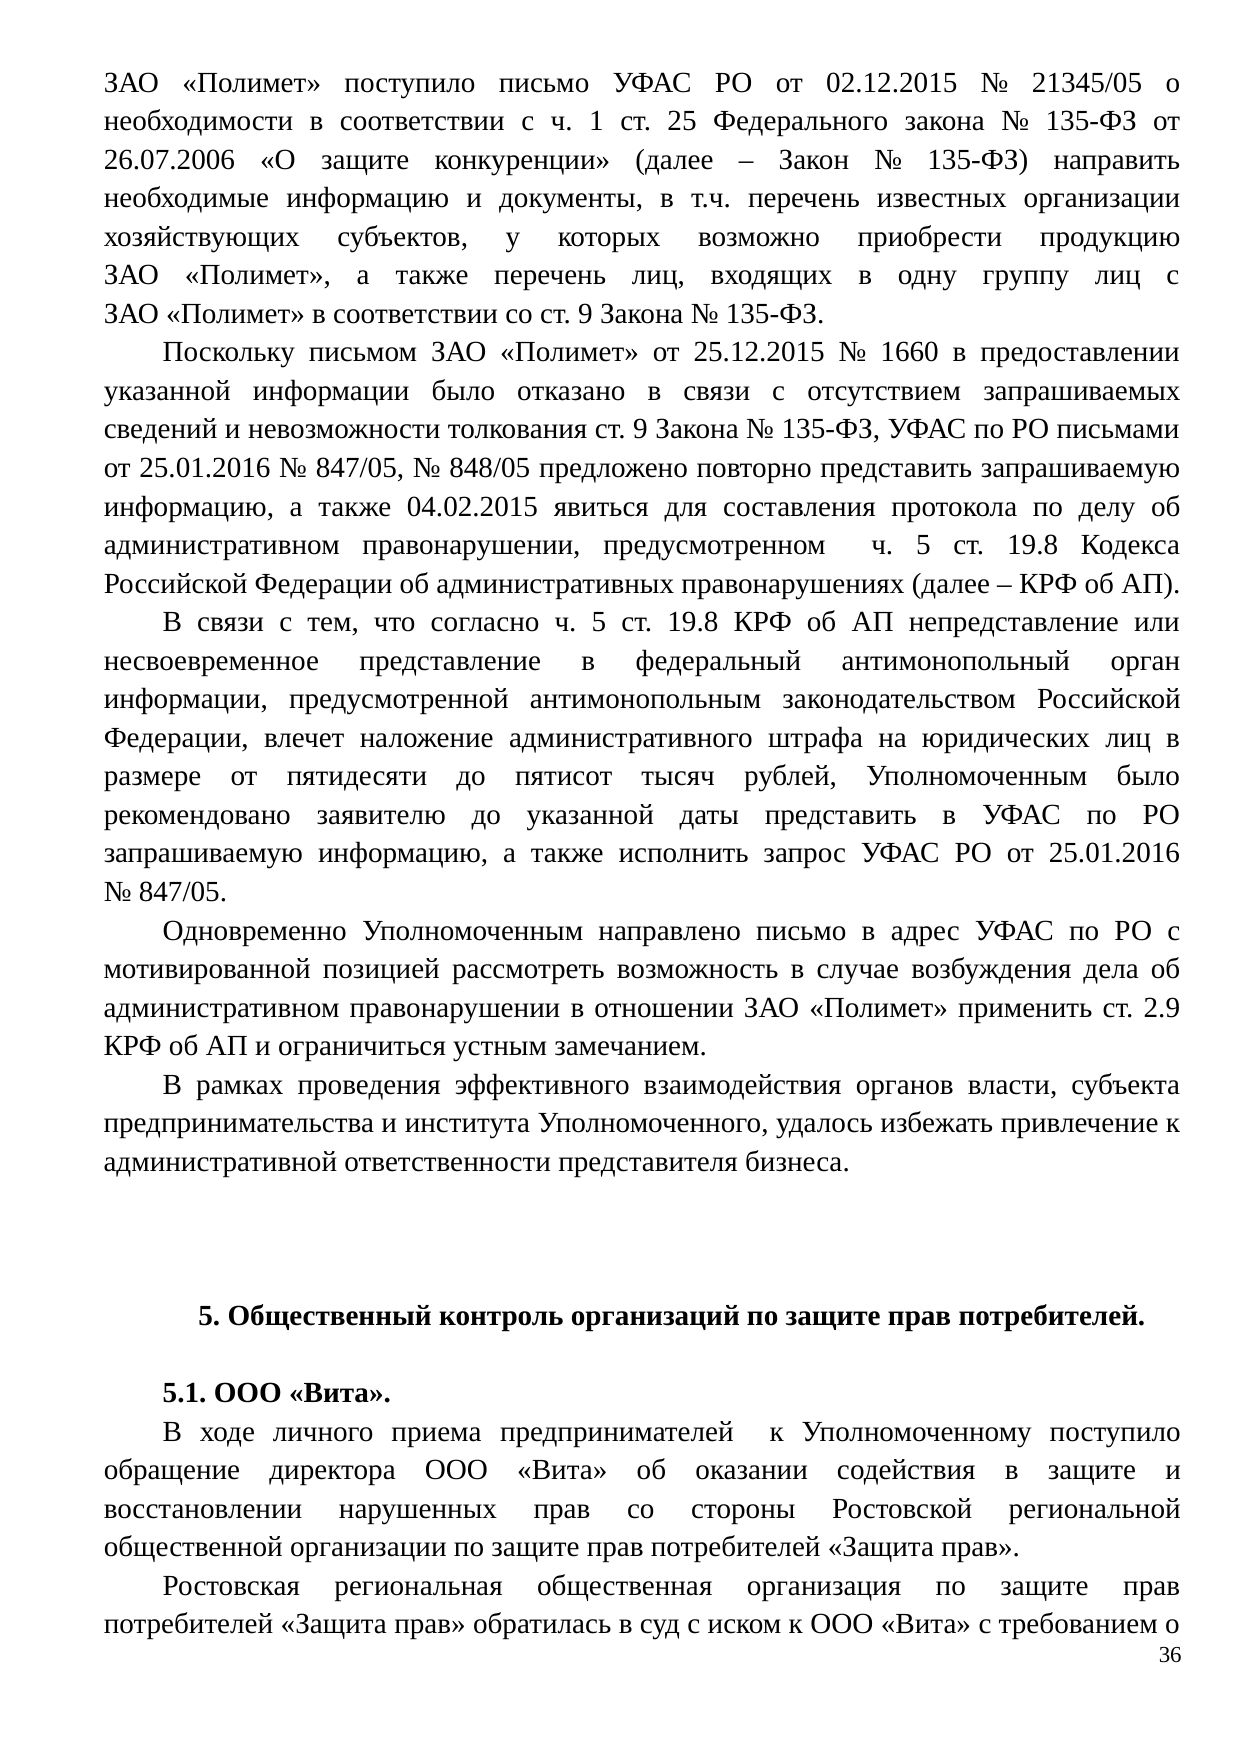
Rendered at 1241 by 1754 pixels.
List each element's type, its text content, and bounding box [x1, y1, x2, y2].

text В рамках проведения эффективного взаимодействия органов власти, субъекта предпринимательства и института Уполномоченного, удалось избежать привлечение к административной ответственности представителя бизнеса. [103, 1067, 1181, 1177]
text В связи с тем, что согласно ч. 5 ст. 19.8 КРФ об АП непредставление или несвоевременное представление в федеральный антимонопольный орган информации, предусмотренной антимонопольным законодательством Российской Федерации, влечет наложение административного штрафа на юридических лиц в размере от пятидесяти до пятисот тысяч рублей, Уполномоченным было рекомендовано заявителю до указанной даты представить в УФАС по РО запрашиваемую информацию, а также исполнить запрос УФАС РО от 25.01.2016 № 847/05. [103, 604, 1181, 908]
text В ходе личного приема предпринимателей к Уполномоченному поступило обращение директора ООО «Вита» об оказании содействия в защите и восстановлении нарушенных прав со стороны Ростовской региональной общественной организации по защите прав потребителей «Защита прав». [103, 1414, 1181, 1563]
text Одновременно Уполномоченным направлено письмо в адрес УФАС по РО с мотивированной позицией рассмотреть возможность в случае возбуждения дела об административном правонарушении в отношении ЗАО «Полимет» применить ст. 2.9 КРФ об АП и ограничиться устным замечанием. [103, 913, 1181, 1062]
text 5. Общественный контроль организаций по защите прав потребителей. [103, 1298, 1181, 1332]
text Ростовская региональная общественная организация по защите прав потребителей «Защита прав» обратилась в суд с иском к ООО «Вита» с требованием о [103, 1568, 1181, 1640]
text 5.1. ООО «Вита». [103, 1375, 1181, 1409]
text Поскольку письмом ЗАО «Полимет» от 25.12.2015 № 1660 в предоставлении указанной информации было отказано в связи с отсутствием запрашиваемых сведений и невозможности толкования ст. 9 Закона № 135-ФЗ, УФАС по РО письмами от 25.01.2016 № 847/05, № 848/05 предложено повторно представить запрашиваемую информацию, а также 04.02.2015 явиться для составления протокола по делу об административном правонарушении, предусмотренном ч. 5 ст. 19.8 Кодекса Российской Федерации об административных правонарушениях (далее – КРФ об АП). [103, 334, 1181, 599]
text ЗАО «Полимет» поступило письмо УФАС РО от 02.12.2015 № 21345/05 о необходимости в соответствии с ч. 1 ст. 25 Федерального закона № 135-ФЗ от 26.07.2006 «О защите конкуренции» (далее – Закон № 135-ФЗ) направить необходимые информацию и документы, в т.ч. перечень известных организации хозяйствующих субъектов, у которых возможно приобрести продукцию ЗАО «Полимет», а также перечень лиц, входящих в одну группу лиц с ЗАО «Полимет» в соответствии со ст. 9 Закона № 135-ФЗ. [103, 65, 1181, 329]
